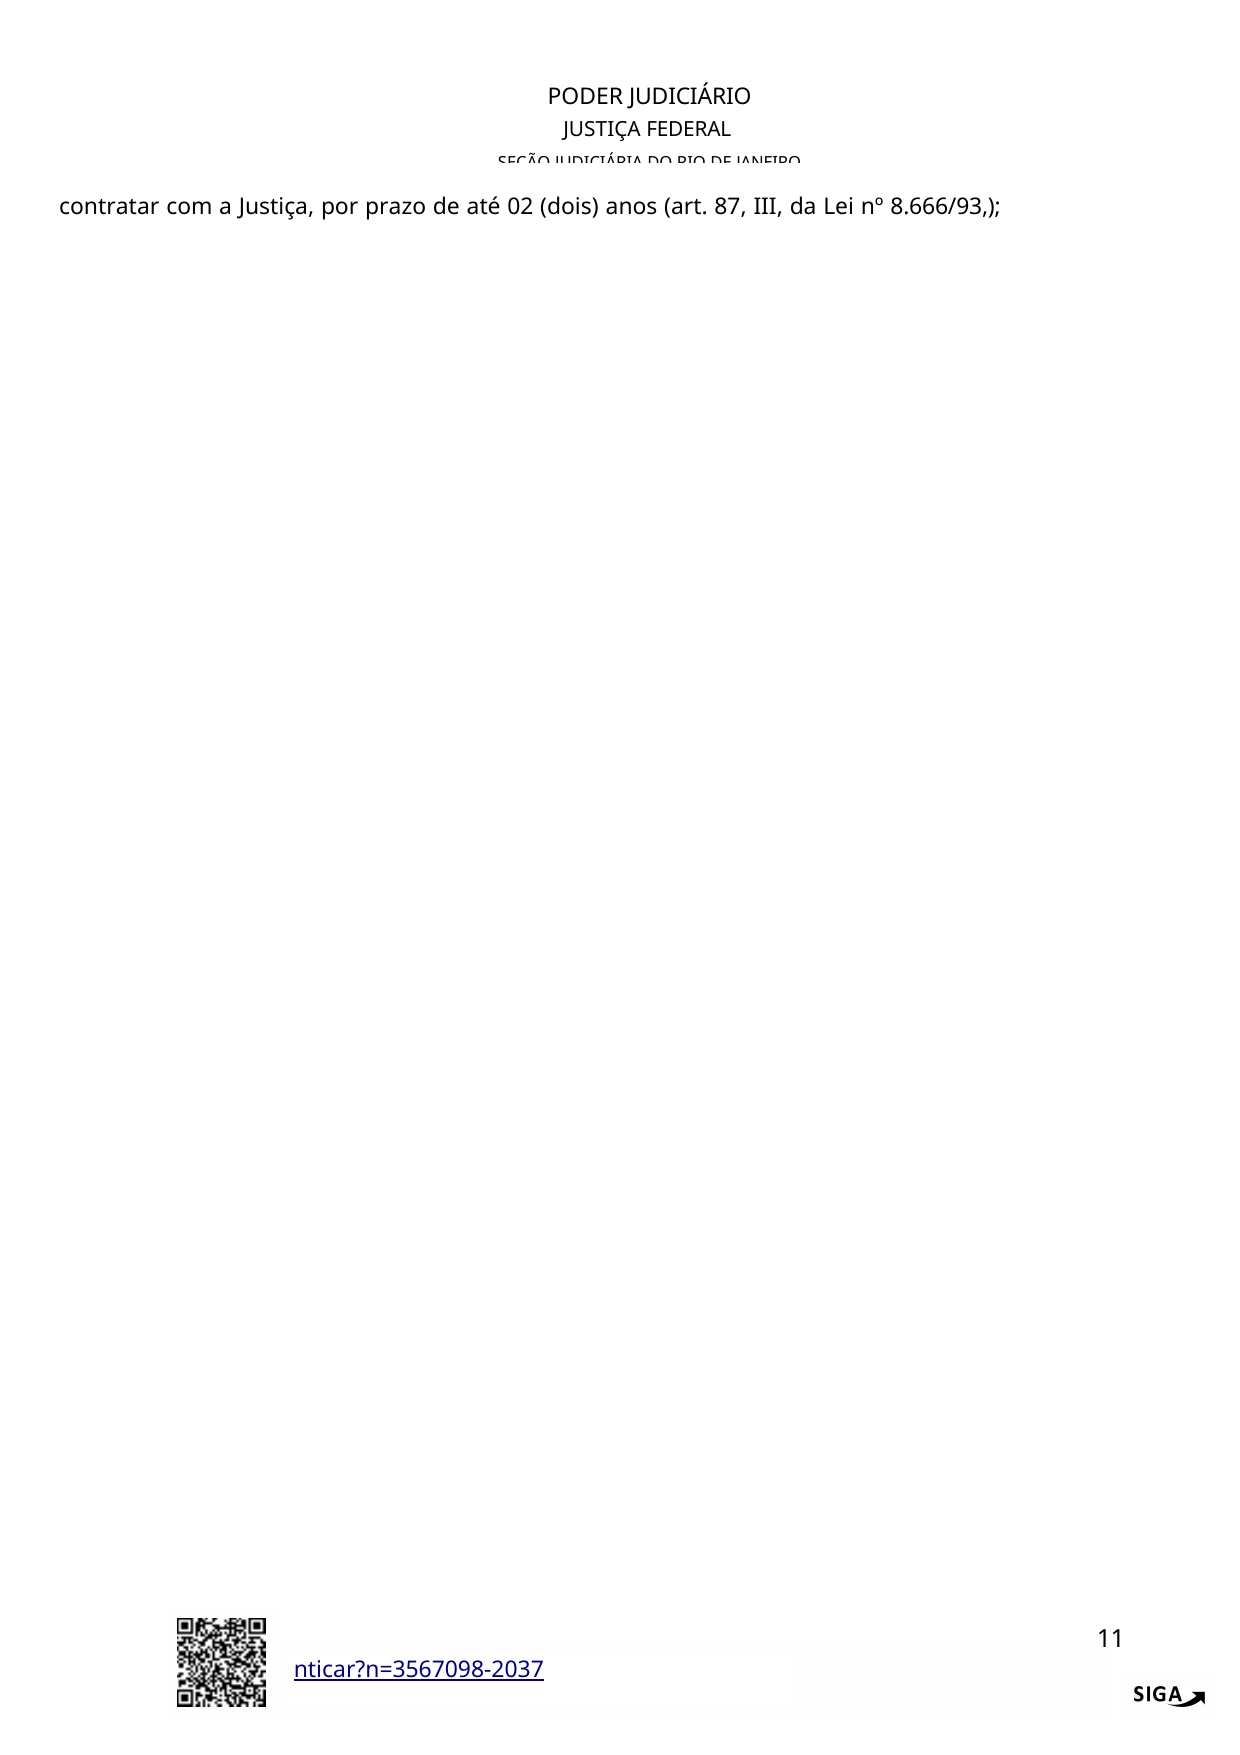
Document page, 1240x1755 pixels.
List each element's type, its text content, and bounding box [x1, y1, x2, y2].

list contratar com a Justiça, por prazo de até 02 (dois) anos (art. 87, III, da Lei nº 8.666/93,); [59, 190, 1109, 221]
